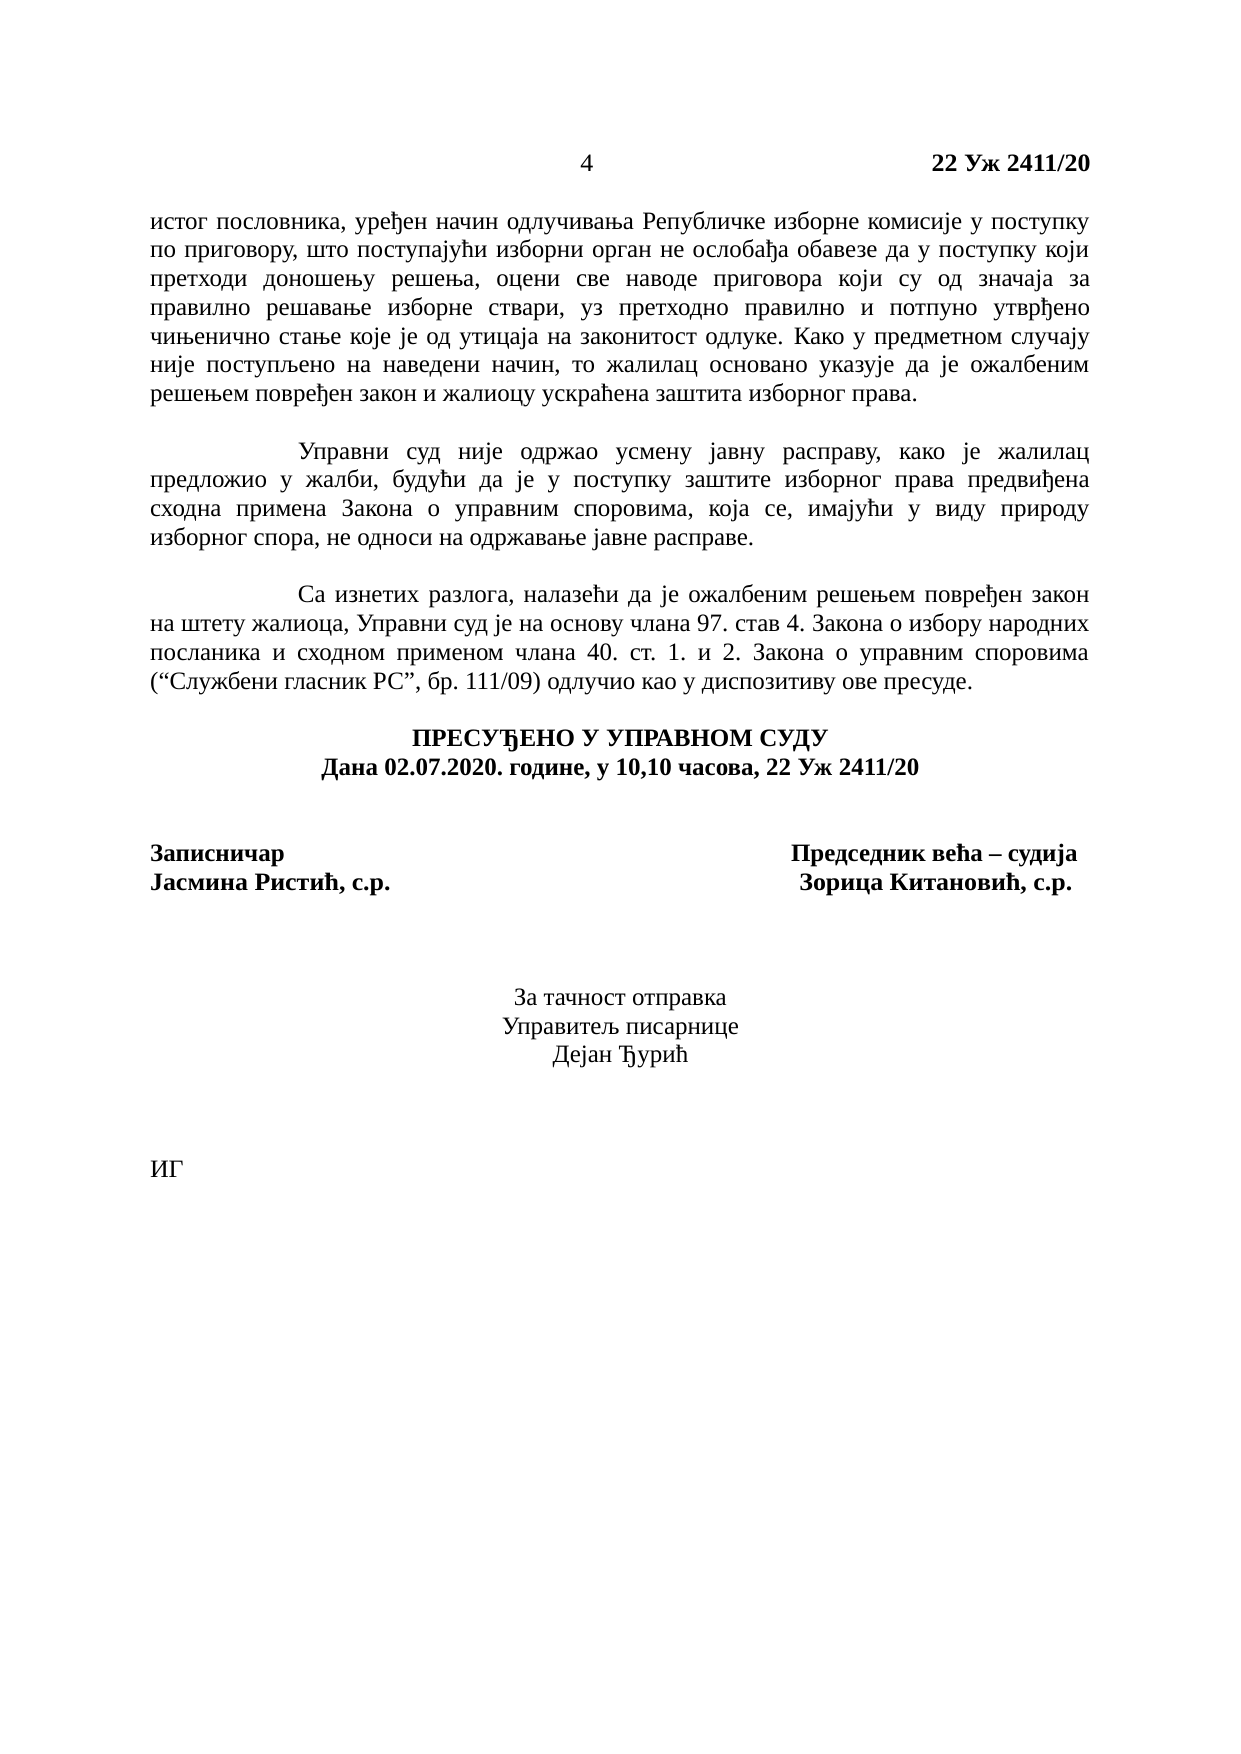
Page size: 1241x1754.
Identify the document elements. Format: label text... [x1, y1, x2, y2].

text ПРЕСУЂЕНО У УПРАВНОМ СУДУ [150, 723, 1090, 752]
text Дејан Ђурић [150, 1039, 1090, 1068]
text Са изнетих разлога, налазећи да је ожалбеним решењем повређен закон на штету жалиоца, Управни суд је на основу члана 97. став 4. Закона о избору народних посланика и сходном применом члана 40. ст. 1. и 2. Закона о управним споровима (“Службени гласник РС”, бр. 111/09) одлучио као у диспозитиву ове пресуде. [150, 579, 1090, 694]
text Записничар Председник већа – судија [150, 838, 1090, 867]
text Управитељ писарнице [150, 1011, 1090, 1039]
text Дана 02.07.2020. године, у 10,10 часова, 22 Уж 2411/20 [150, 752, 1090, 781]
text Управни суд није одржао усмену јавну расправу, како је жалилац предложио у жалби, будући да је у поступку заштите изборног права предвиђена сходна примена Закона о управним споровима, која се, имајући у виду природу изборног спора, не односи на одржавање јавне расправе. [150, 436, 1090, 551]
text За тачност отправка [150, 982, 1090, 1011]
text ИГ [150, 1154, 1090, 1183]
text Јасмина Ристић, с.р. Зорица Китановић, с.р. [150, 867, 1090, 896]
text истог пословника, уређен начин одлучивања Републичке изборне комисије у поступку по приговору, што поступајући изборни орган не ослобађа обавезе да у поступку који претходи доношењу решења, оцени све наводе приговора који су од значаја за правилно решавање изборне ствари, уз претходно правилно и потпуно утврђено чињенично стање које је од утицаја на законитост одлуке. Како у предметном случају није поступљено на наведени начин, то жалилац основано указује да је ожалбеним решењем повређен закон и жалиоцу ускраћена заштита изборног права. [150, 206, 1090, 407]
